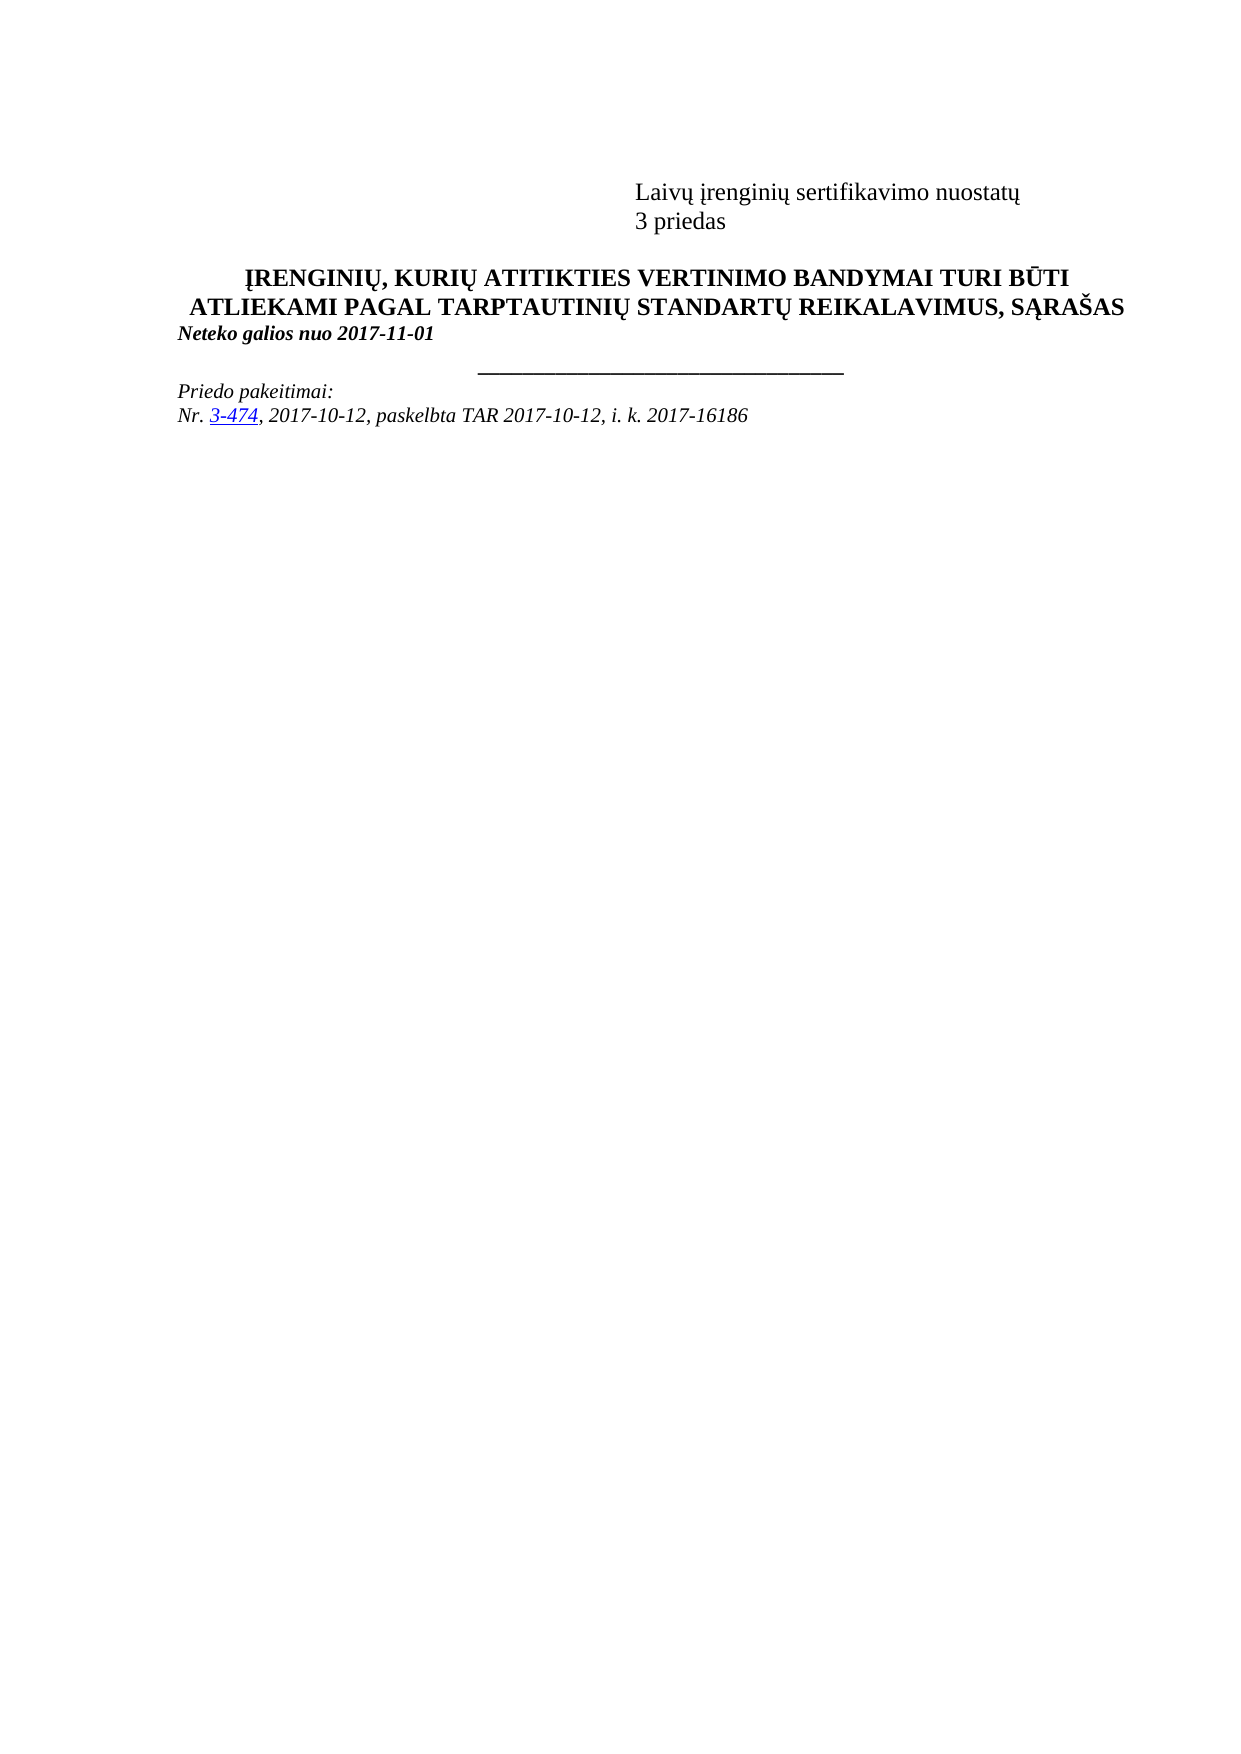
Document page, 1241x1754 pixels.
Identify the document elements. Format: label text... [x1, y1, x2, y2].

text Neteko galios nuo 2017-11-01 [177, 321, 1137, 345]
text Nr. 3-474, 2017-10-12, paskelbta TAR 2017-10-12, i. k. 2017-16186 [177, 403, 1137, 427]
text ĮRENGINIŲ, KURIŲ ATITIKTIES VERTINIMO BANDYMAI TURI BŪTI ATLIEKAMI PAGAL TARPTAUTINIŲ STANDARTŲ REIKALAVIMUS, SĄRAŠAS [177, 263, 1137, 321]
text Priedo pakeitimai: [177, 379, 1137, 403]
text _________________________________ [177, 345, 1137, 379]
text Laivų įrenginių sertifikavimo nuostatų [177, 177, 1137, 206]
text 3 priedas [177, 206, 1137, 235]
